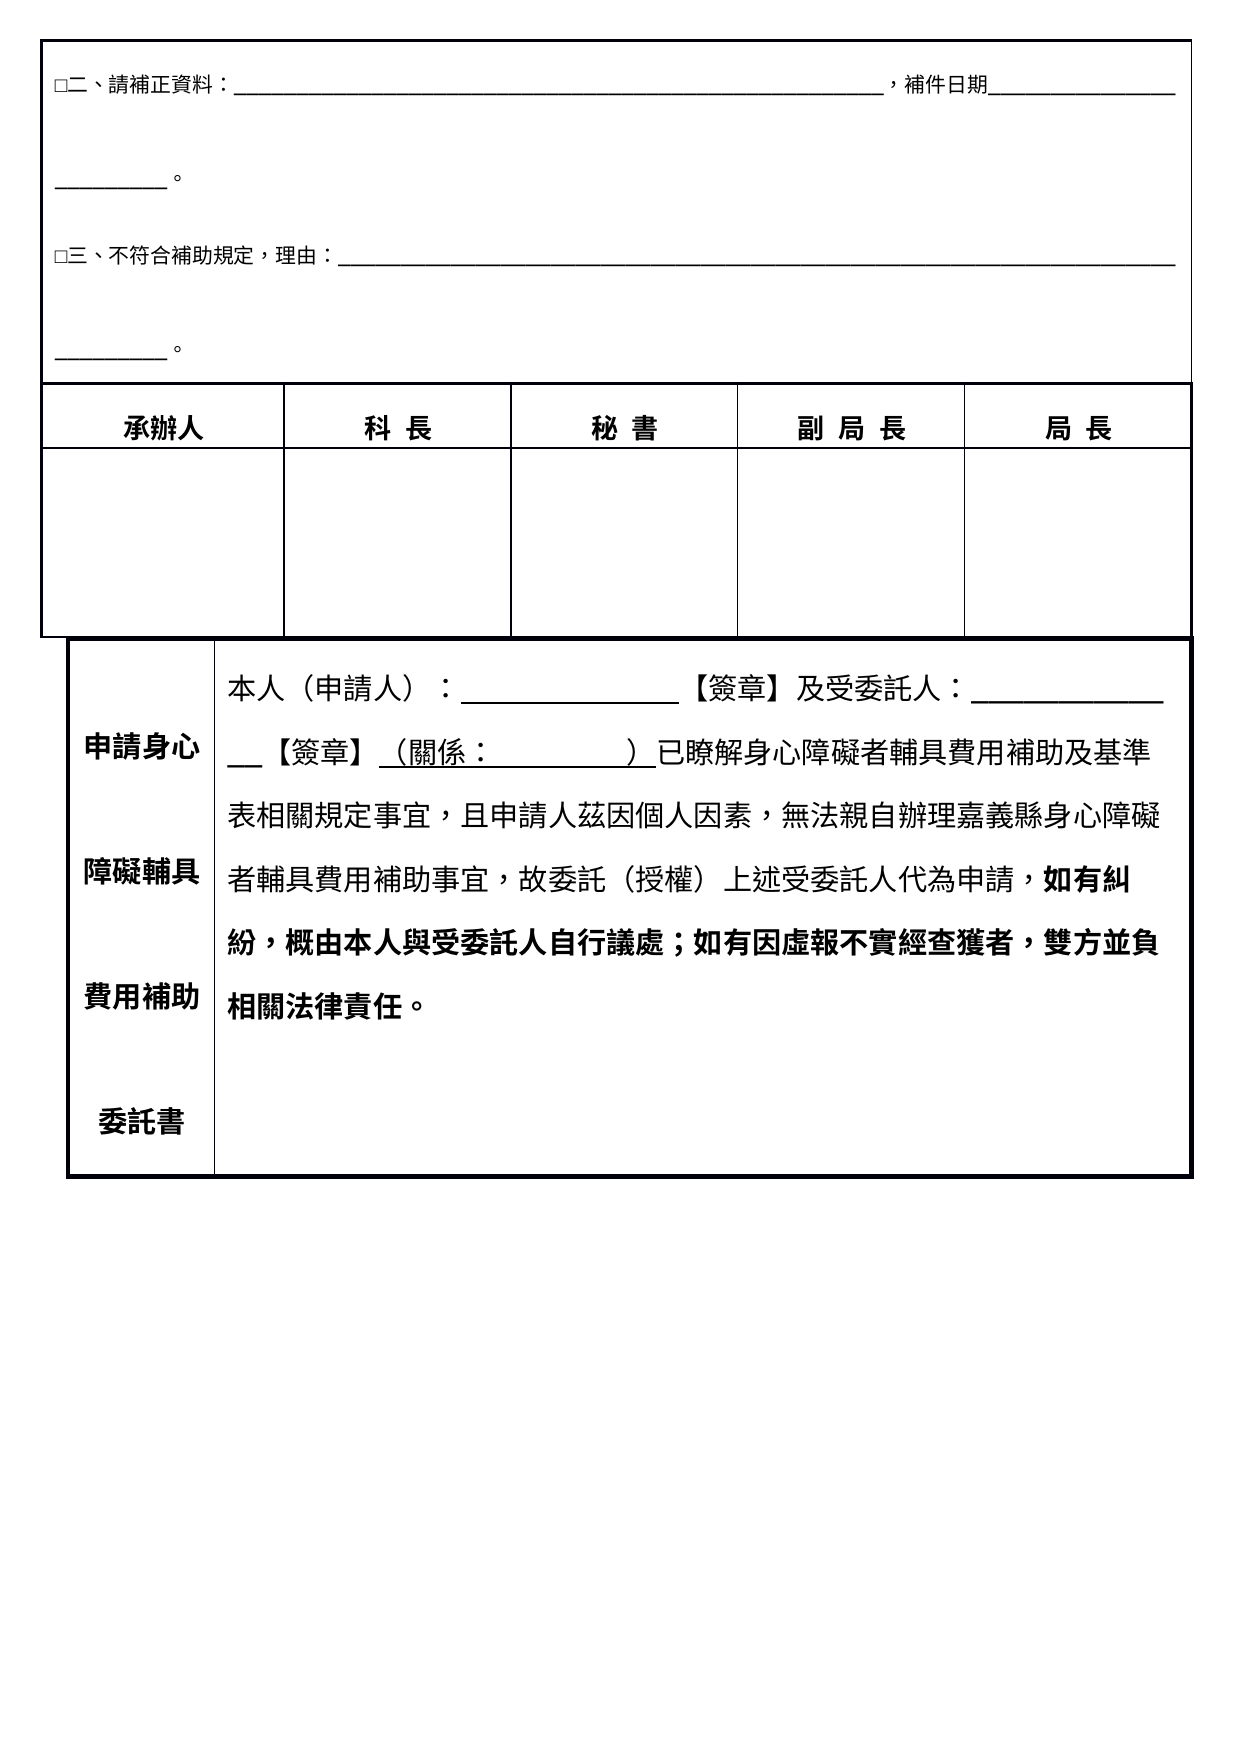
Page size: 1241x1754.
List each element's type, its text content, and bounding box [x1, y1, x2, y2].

table_cell [965, 449, 1190, 636]
table_cell [43, 449, 283, 636]
table_cell 承辦人 [43, 385, 283, 447]
table_cell 申請身心障礙輔具費用補助委託書 [70, 641, 214, 1174]
table_cell [42, 638, 66, 1174]
table_cell [738, 449, 964, 636]
table_cell [285, 449, 510, 636]
table_cell 局 長 [965, 385, 1190, 447]
table_cell 科 長 [285, 385, 510, 447]
table_header □二、請補正資料：____________________________________________________，補件日期____­­________________­____。 □三、不符合補助規定，理由：____________________________________________________________________________。 [43, 42, 1191, 382]
table_cell [512, 449, 737, 636]
table_cell 本人（申請人）： 【簽章】及受委託人：_____________【簽章】（關係： ）已瞭解身心障礙者輔具費用補助及基準表相關規定事宜，且申請人茲因個人因素，無法親自辦理嘉義縣身心障礙者輔具費用補助事宜，故委託（授權）上述受委託人代為申請，如有糾紛，概由本人與受委託人自行議處；如有因虛報不實經查獲者，雙方並負相關法律責任。 [215, 641, 1189, 1174]
table_cell 副 局 長 [738, 385, 964, 447]
table_cell 秘 書 [512, 385, 737, 447]
